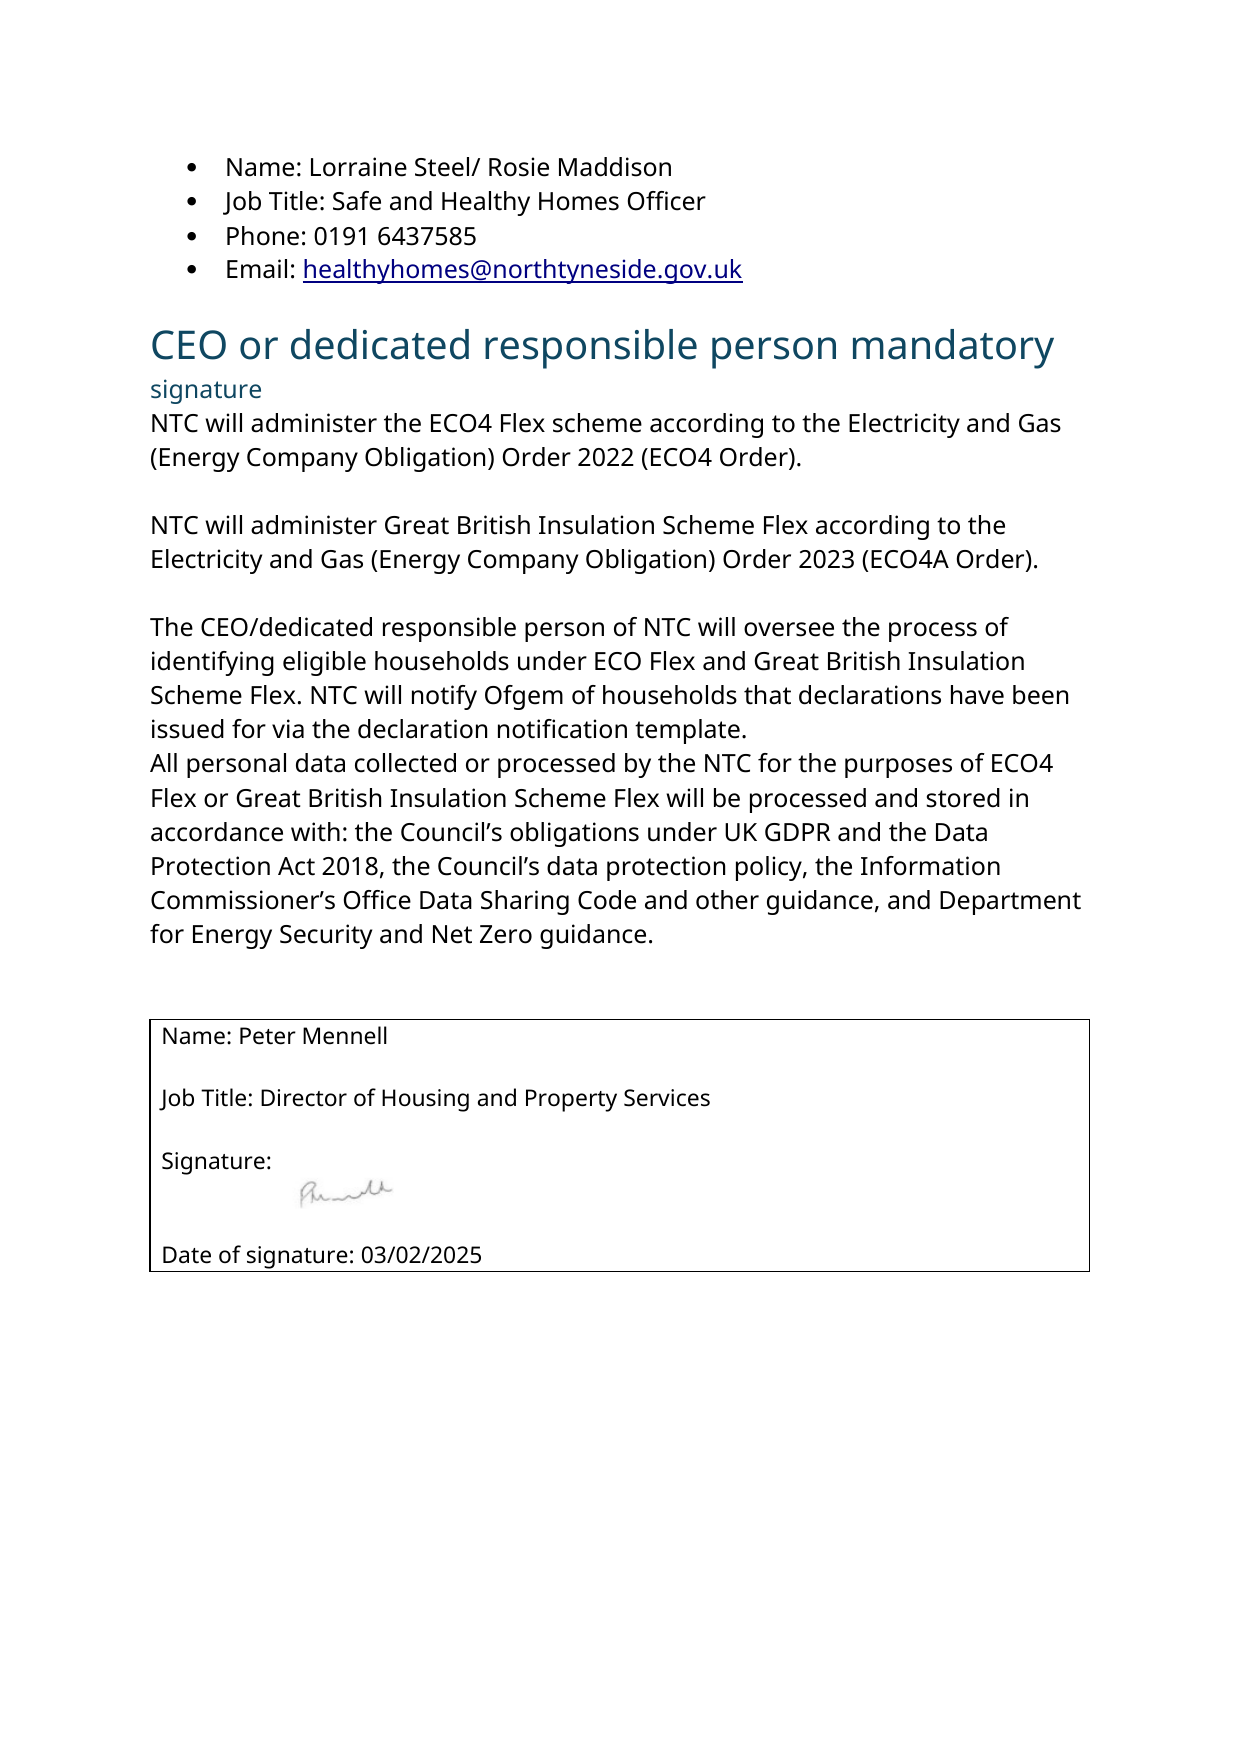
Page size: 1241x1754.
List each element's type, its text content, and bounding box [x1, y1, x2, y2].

list Job Title: Safe and Healthy Homes Officer [187, 184, 1090, 218]
list Email: healthyhomes@northtyneside.gov.uk [187, 252, 1090, 286]
text All personal data collected or processed by the NTC for the purposes of ECO4 Flex or Great British Insulation Scheme Flex will be processed and stored in accordance with: the Council’s obligations under UK GDPR and the Data Protection Act 2018, the Council’s data protection policy, the Information Commissioner’s Office Data Sharing Code and other guidance, and Department for Energy Security and Net Zero guidance. [150, 746, 1090, 951]
text NTC will administer the ECO4 Flex scheme according to the Electricity and Gas (Energy Company Obligation) Order 2022 (ECO4 Order). [150, 406, 1090, 474]
table_header Name: Peter Mennell Job Title: Director of Housing and Property Services Signature: Date of signature: 03/02/2025 [151, 1020, 1089, 1271]
text signature [150, 371, 1090, 406]
text CEO or dedicated responsible person mandatory [150, 317, 1090, 371]
list Name: Lorraine Steel/ Rosie Maddison [187, 150, 1090, 184]
list Phone: 0191 6437585 [187, 218, 1090, 252]
text The CEO/dedicated responsible person of NTC will oversee the process of identifying eligible households under ECO Flex and Great British Insulation Scheme Flex. NTC will notify Ofgem of households that declarations have been issued for via the declaration notification template. [150, 610, 1090, 746]
text NTC will administer Great British Insulation Scheme Flex according to the Electricity and Gas (Energy Company Obligation) Order 2023 (ECO4A Order). [150, 508, 1090, 576]
